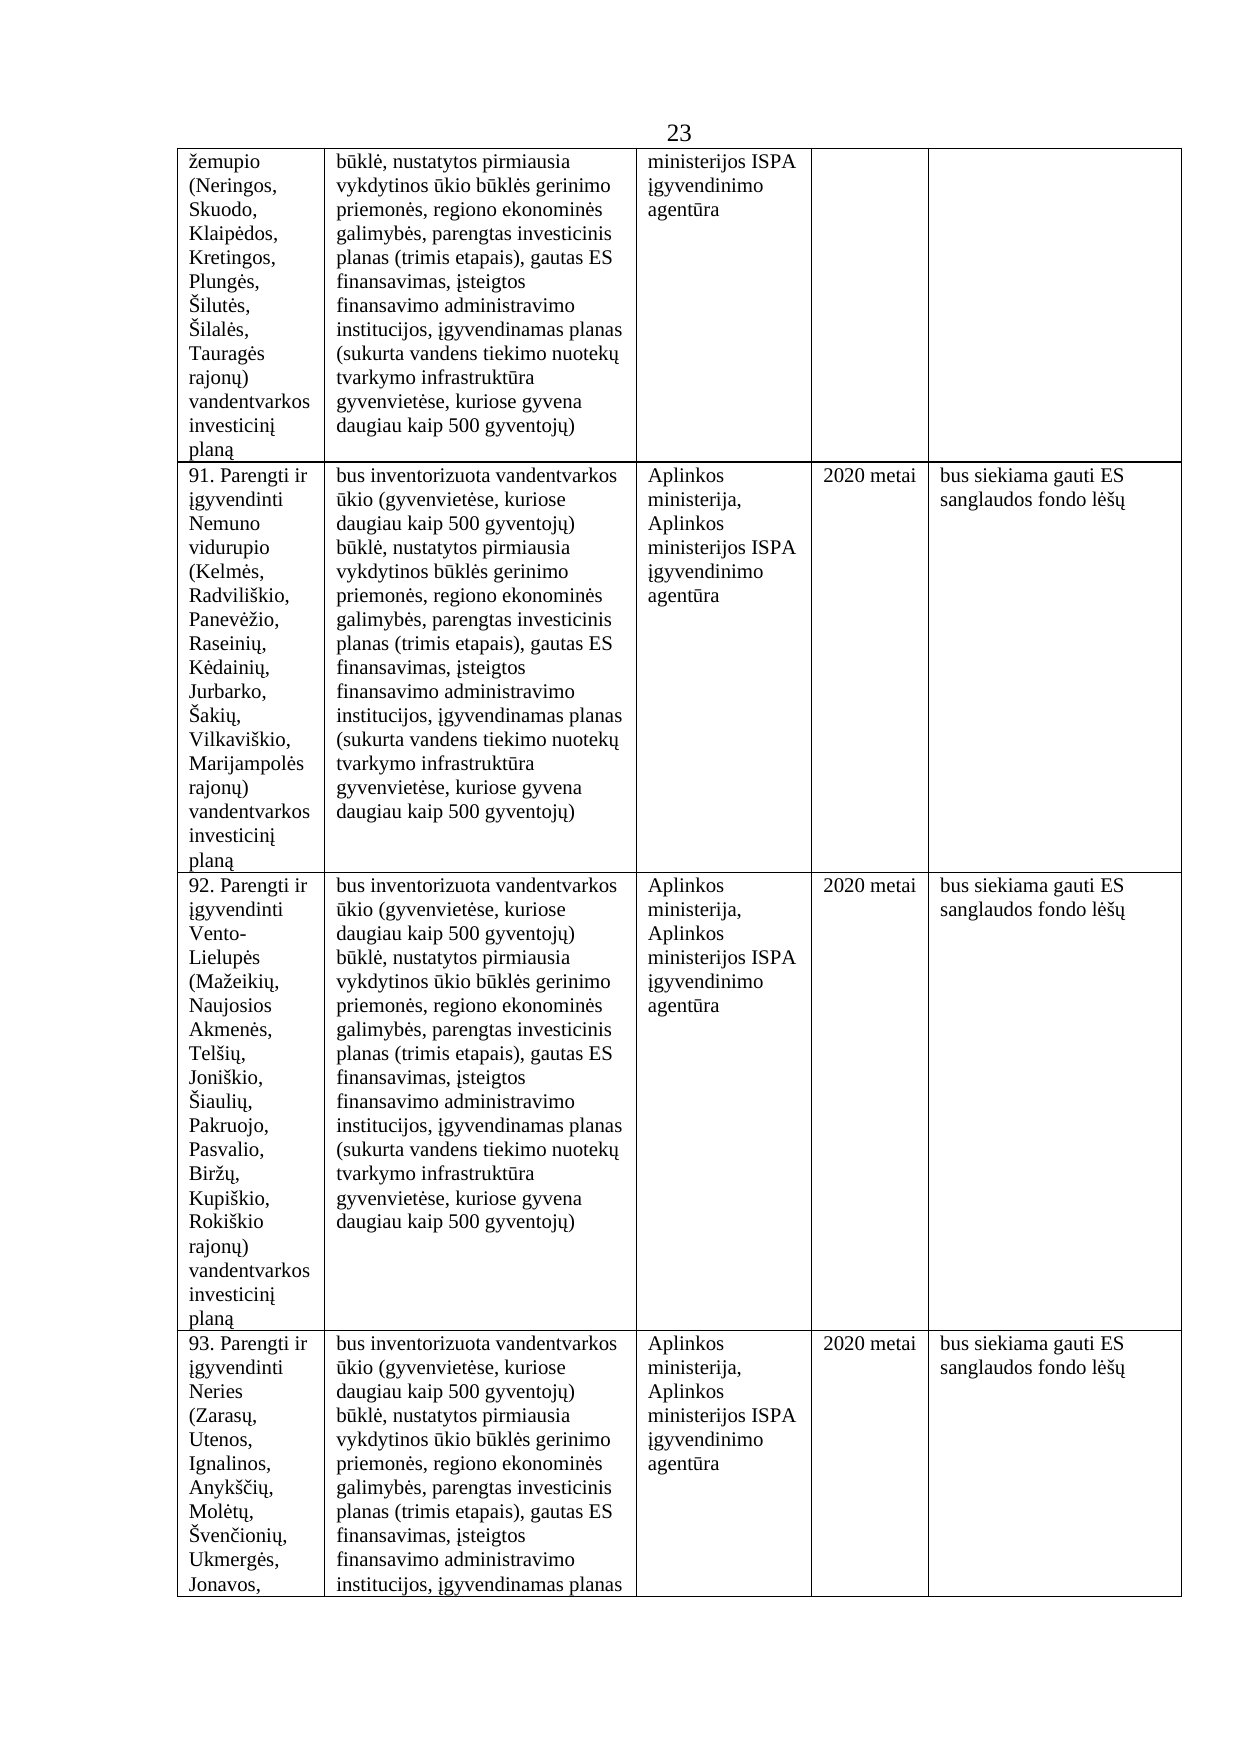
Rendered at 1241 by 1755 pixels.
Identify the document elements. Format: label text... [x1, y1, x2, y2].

table_cell bus inventorizuota vandentvarkos ūkio (gyvenvietėse, kuriose daugiau kaip 500 gyventojų) būklė, nustatytos pirmiausia vykdytinos ūkio būklės gerinimo priemonės, regiono ekonominės galimybės, parengtas investicinis planas (trimis etapais), gautas ES finansavimas, įsteigtos finansavimo administravimo institucijos, įgyvendinamas planas (sukurta vandens tiekimo nuotekų tvarkymo infrastruktūra gyvenvietėse, kuriose gyvena daugiau kaip 500 gyventojų) [325, 873, 636, 1330]
table_cell Aplinkos ministerija, Aplinkos ministerijos ISPA įgyvendinimo agentūra [637, 873, 811, 1330]
table_cell žemupio (Neringos, Skuodo, Klaipėdos, Kretingos, Plungės, Šilutės, Šilalės, Tauragės rajonų) vandentvarkos investicinį planą [178, 149, 324, 461]
table_cell bus siekiama gauti ES sanglaudos fondo lėšų [929, 873, 1181, 1330]
table_cell 93. Parengti ir įgyvendinti Neries (Zarasų, Utenos, Ignalinos, Anykščių, Molėtų, Švenčionių, Ukmergės, Jonavos, [178, 1331, 324, 1596]
table_cell bus inventorizuota vandentvarkos ūkio (gyvenvietėse, kuriose daugiau kaip 500 gyventojų) būklė, nustatytos pirmiausia vykdytinos būklės gerinimo priemonės, regiono ekonominės galimybės, parengtas investicinis planas (trimis etapais), gautas ES finansavimas, įsteigtos finansavimo administravimo institucijos, įgyvendinamas planas (sukurta vandens tiekimo nuotekų tvarkymo infrastruktūra gyvenvietėse, kuriose gyvena daugiau kaip 500 gyventojų) [325, 463, 636, 872]
table_cell 2020 metai [812, 1331, 928, 1596]
table_cell bus siekiama gauti ES sanglaudos fondo lėšų [929, 463, 1181, 872]
table_cell ministerijos ISPA įgyvendinimo agentūra [637, 149, 811, 461]
table_cell 91. Parengti ir įgyvendinti Nemuno vidurupio (Kelmės, Radviliškio, Panevėžio, Raseinių, Kėdainių, Jurbarko, Šakių, Vilkaviškio, Marijampolės rajonų) vandentvarkos investicinį planą [178, 463, 324, 872]
table_cell būklė, nustatytos pirmiausia vykdytinos ūkio būklės gerinimo priemonės, regiono ekonominės galimybės, parengtas investicinis planas (trimis etapais), gautas ES finansavimas, įsteigtos finansavimo administravimo institucijos, įgyvendinamas planas (sukurta vandens tiekimo nuotekų tvarkymo infrastruktūra gyvenvietėse, kuriose gyvena daugiau kaip 500 gyventojų) [325, 149, 636, 461]
table_cell 92. Parengti ir įgyvendinti Vento-Lielupės (Mažeikių, Naujosios Akmenės, Telšių, Joniškio, Šiaulių, Pakruojo, Pasvalio, Biržų, Kupiškio, Rokiškio rajonų) vandentvarkos investicinį planą [178, 873, 324, 1330]
table_cell [929, 149, 1181, 461]
table_cell 2020 metai [812, 463, 928, 872]
table_cell [812, 149, 928, 461]
table_cell bus siekiama gauti ES sanglaudos fondo lėšų [929, 1331, 1181, 1596]
table_cell 2020 metai [812, 873, 928, 1330]
table_cell Aplinkos ministerija, Aplinkos ministerijos ISPA įgyvendinimo agentūra [637, 463, 811, 872]
table_cell bus inventorizuota vandentvarkos ūkio (gyvenvietėse, kuriose daugiau kaip 500 gyventojų) būklė, nustatytos pirmiausia vykdytinos ūkio būklės gerinimo priemonės, regiono ekonominės galimybės, parengtas investicinis planas (trimis etapais), gautas ES finansavimas, įsteigtos finansavimo administravimo institucijos, įgyvendinamas planas [325, 1331, 636, 1596]
table_cell Aplinkos ministerija, Aplinkos ministerijos ISPA įgyvendinimo agentūra [637, 1331, 811, 1596]
